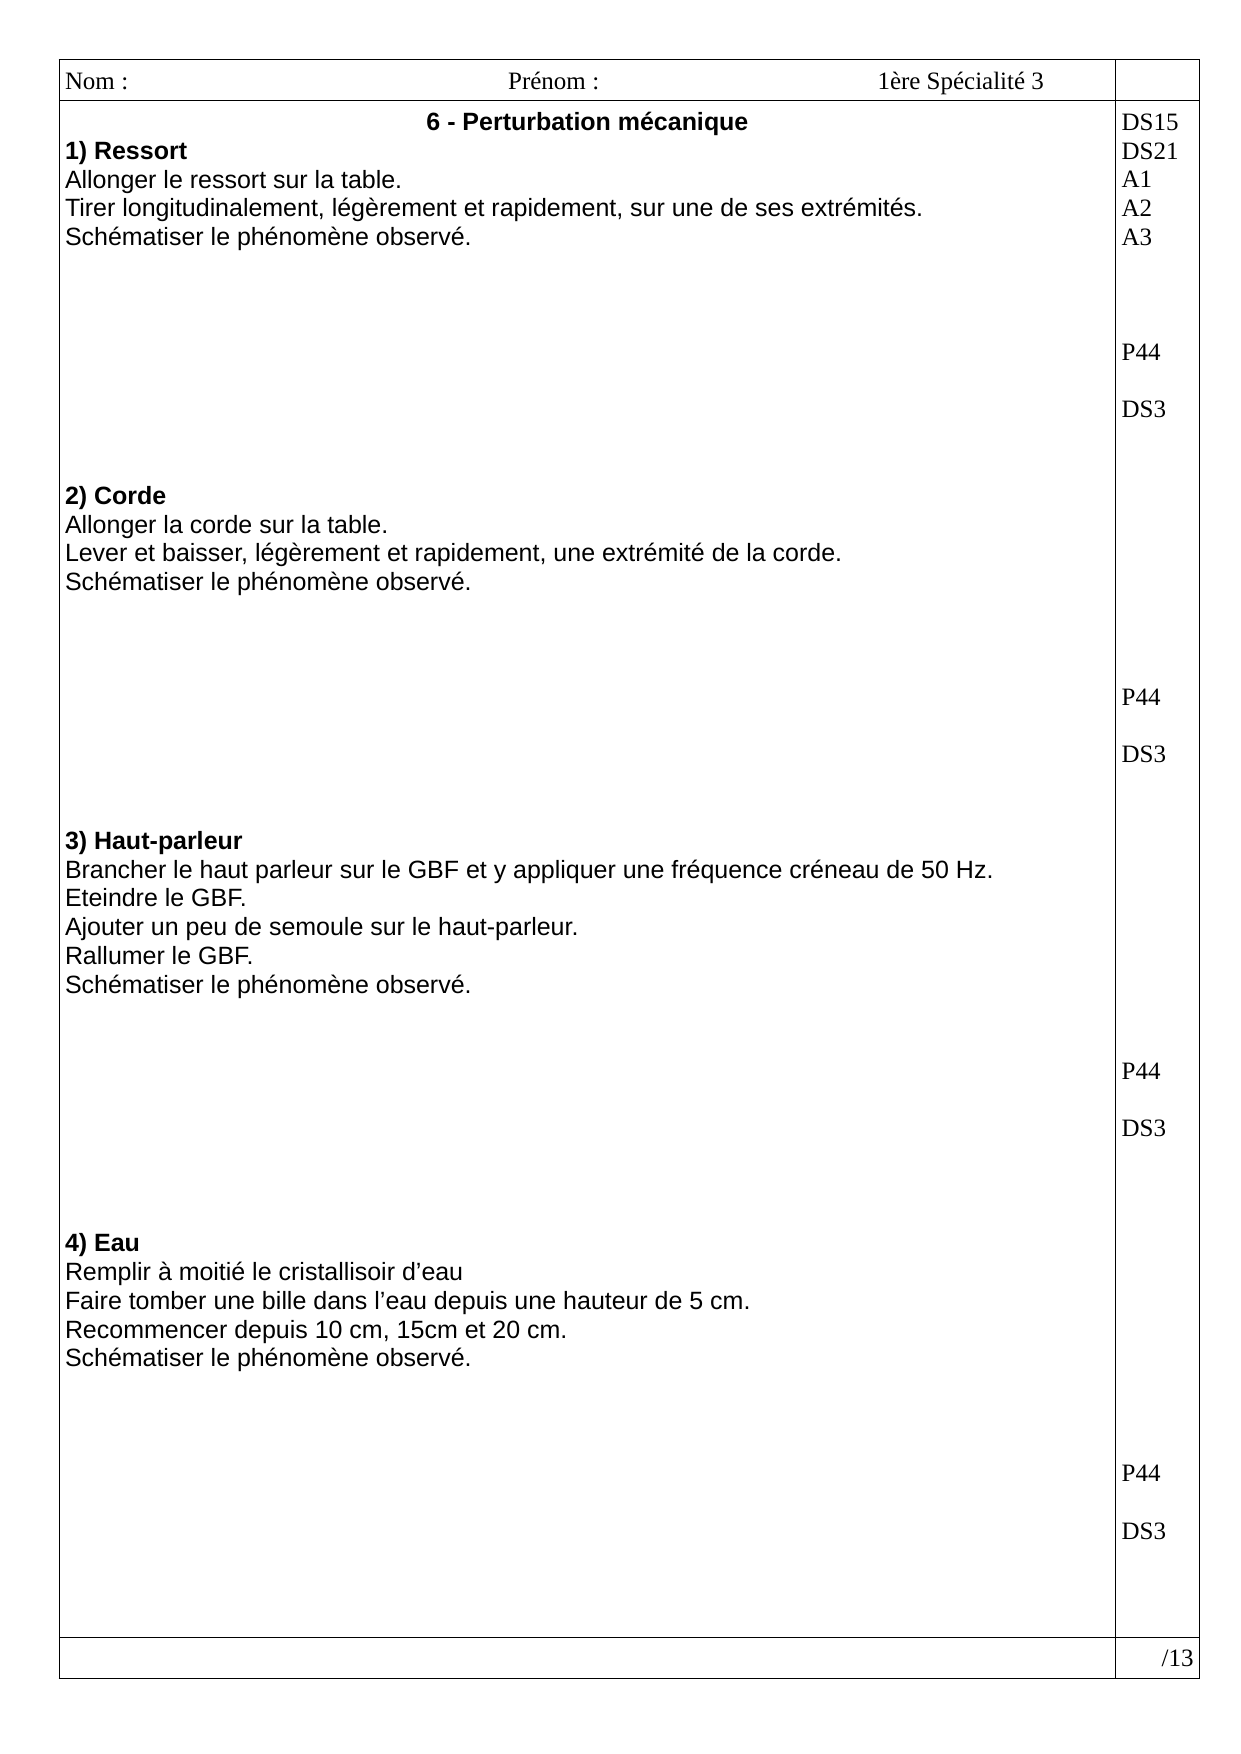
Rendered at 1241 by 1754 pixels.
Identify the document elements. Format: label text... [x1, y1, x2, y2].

table_cell 6 - Perturbation mécanique 1) Ressort Allonger le ressort sur la table. Tirer longitudinalement, légèrement et rapidement, sur une de ses extrémités. Schématiser le phénomène observé. 2) Corde Allonger la corde sur la table. Lever et baisser, légèrement et rapidement, une extrémité de la corde. Schématiser le phénomène observé. 3) Haut-parleur Brancher le haut parleur sur le GBF et y appliquer une fréquence créneau de 50 Hz. Eteindre le GBF. Ajouter un peu de semoule sur le haut-parleur. Rallumer le GBF. Schématiser le phénomène observé. 4) Eau Remplir à moitié le cristallisoir d’eau Faire tomber une bille dans l’eau depuis une hauteur de 5 cm. Recommencer depuis 10 cm, 15cm et 20 cm. Schématiser le phénomène observé. [60, 101, 1115, 1637]
table_header [1116, 60, 1199, 100]
table_cell DS15 DS21 A1 A2 A3 P44 DS3 P44 DS3 P44 DS3 P44 DS3 [1116, 101, 1199, 1637]
table_cell [60, 1638, 1115, 1678]
table_cell /13 [1116, 1638, 1199, 1678]
table_header Nom : Prénom : 1ère Spécialité 3 [60, 60, 1115, 100]
